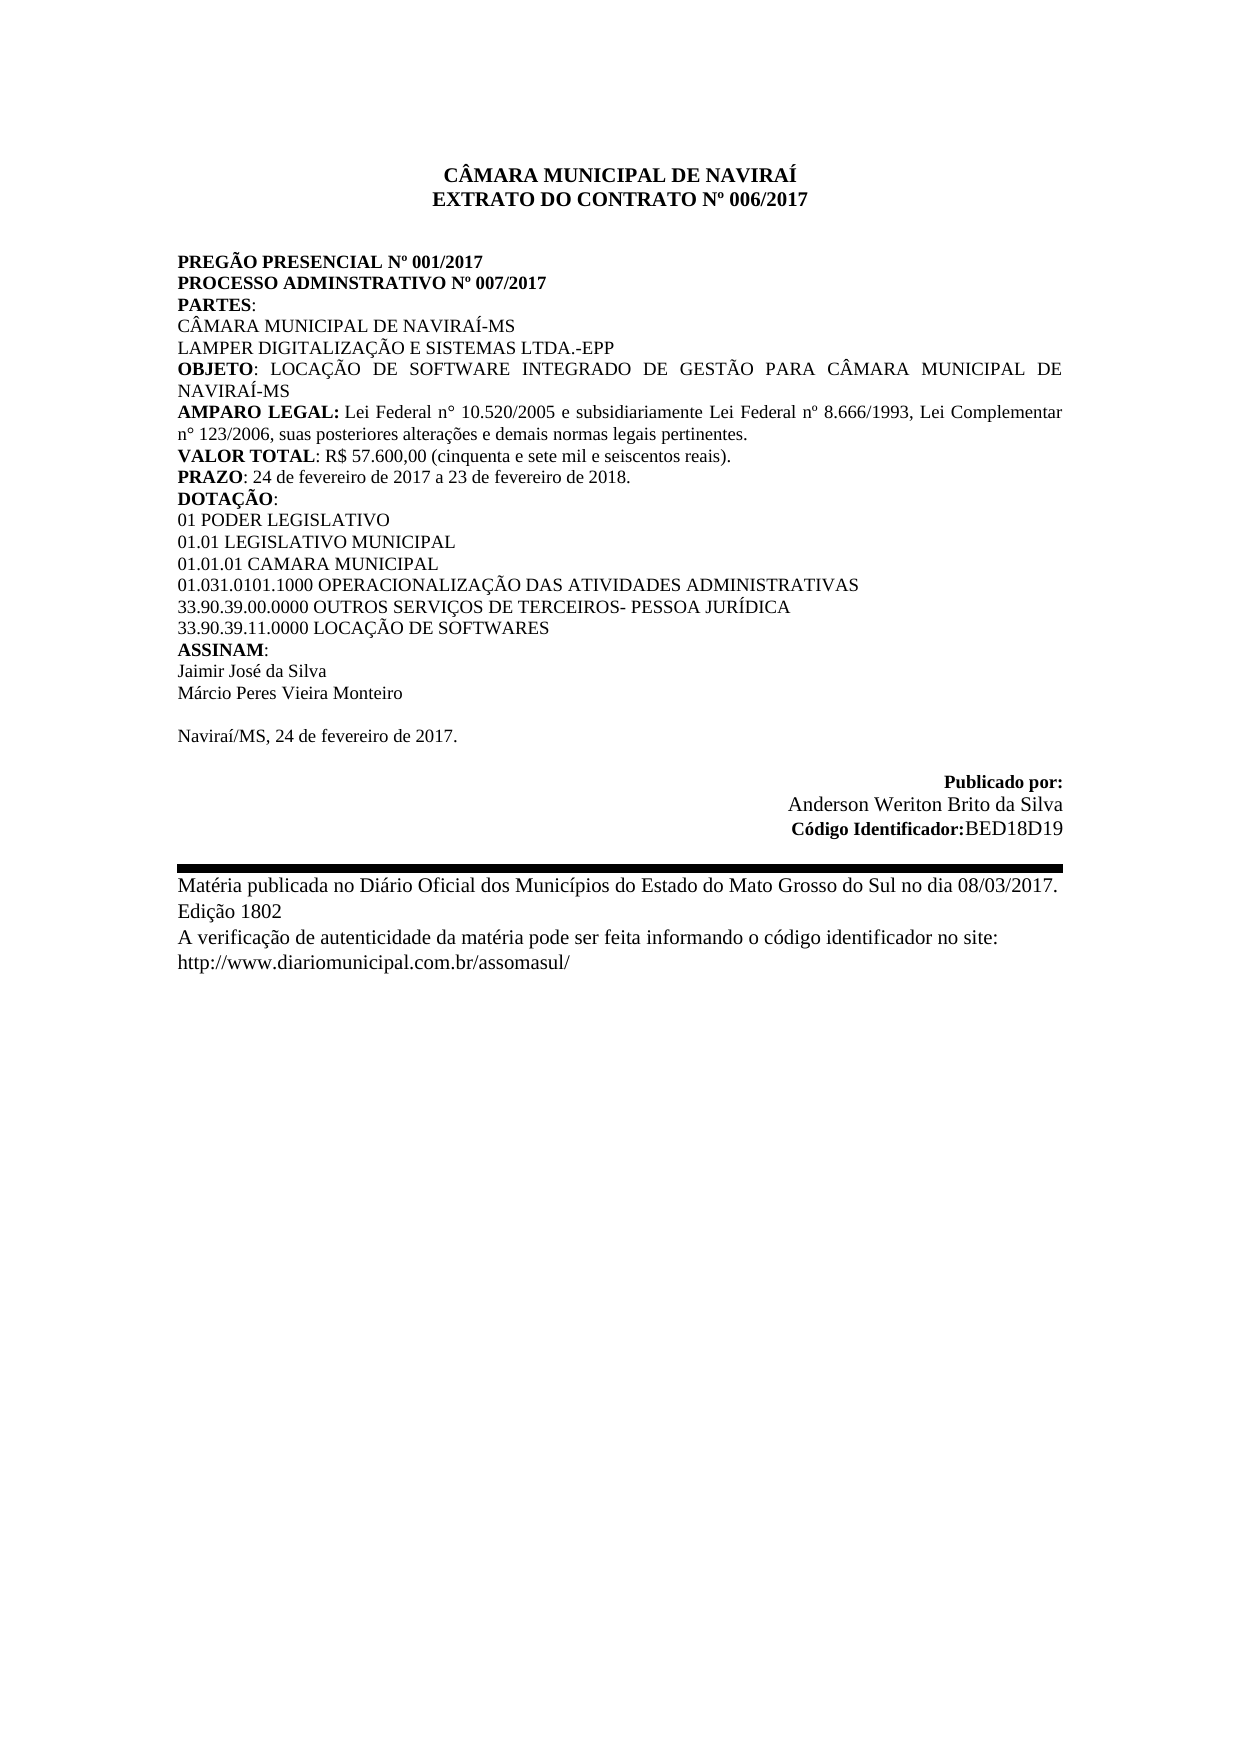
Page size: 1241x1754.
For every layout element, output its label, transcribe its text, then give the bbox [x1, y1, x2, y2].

text Jaimir José da Silva [177, 660, 1063, 682]
text PREGÃO PRESENCIAL Nº 001/2017 [177, 251, 1063, 272]
text AMPARO LEGAL: Lei Federal n° 10.520/2005 e subsidiariamente Lei Federal nº 8.666/1993, Lei Complementar n° 123/2006, suas posteriores alterações e demais normas legais pertinentes. [177, 401, 1063, 444]
text 01 PODER LEGISLATIVO [177, 509, 1063, 531]
text LAMPER DIGITALIZAÇÃO E SISTEMAS LTDA.-EPP [177, 337, 1063, 358]
text Matéria publicada no Diário Oficial dos Municípios do Estado do Mato Grosso do Sul no dia 08/03/2017. Edição 1802 A verificação de autenticidade da matéria pode ser feita informando o código identificador no site: http://www.diariomunicipal.com.br/assomasul/ [177, 873, 1063, 974]
text PRAZO: 24 de fevereiro de 2017 a 23 de fevereiro de 2018. [177, 466, 1063, 488]
text 01.01 LEGISLATIVO MUNICIPAL [177, 531, 1063, 552]
text PROCESSO ADMINSTRATIVO Nº 007/2017 [177, 272, 1063, 294]
text CÂMARA MUNICIPAL DE NAVIRAÍ-MS [177, 315, 1063, 337]
text PARTES: [177, 294, 1063, 315]
text 33.90.39.11.0000 LOCAÇÃO DE SOFTWARES [177, 617, 1063, 639]
text Márcio Peres Vieira Monteiro [177, 682, 1063, 703]
text CÂMARA MUNICIPAL DE NAVIRAÍ EXTRATO DO CONTRATO Nº 006/2017 [177, 163, 1063, 211]
text 01.031.0101.1000 OPERACIONALIZAÇÃO DAS ATIVIDADES ADMINISTRATIVAS [177, 574, 1063, 596]
text ASSINAM: [177, 639, 1063, 660]
text 33.90.39.00.0000 OUTROS SERVIÇOS DE TERCEIROS- PESSOA JURÍDICA [177, 596, 1063, 617]
text Publicado por: Anderson Weriton Brito da Silva Código Identificador:BED18D19 [177, 746, 1063, 840]
text Naviraí/MS, 24 de fevereiro de 2017. [177, 725, 1063, 746]
text VALOR TOTAL: R$ 57.600,00 (cinquenta e sete mil e seiscentos reais). [177, 444, 1063, 466]
text DOTAÇÃO: [177, 488, 1063, 509]
text 01.01.01 CAMARA MUNICIPAL [177, 552, 1063, 574]
text OBJETO: LOCAÇÃO DE SOFTWARE INTEGRADO DE GESTÃO PARA CÂMARA MUNICIPAL DE NAVIRAÍ-MS [177, 358, 1063, 401]
